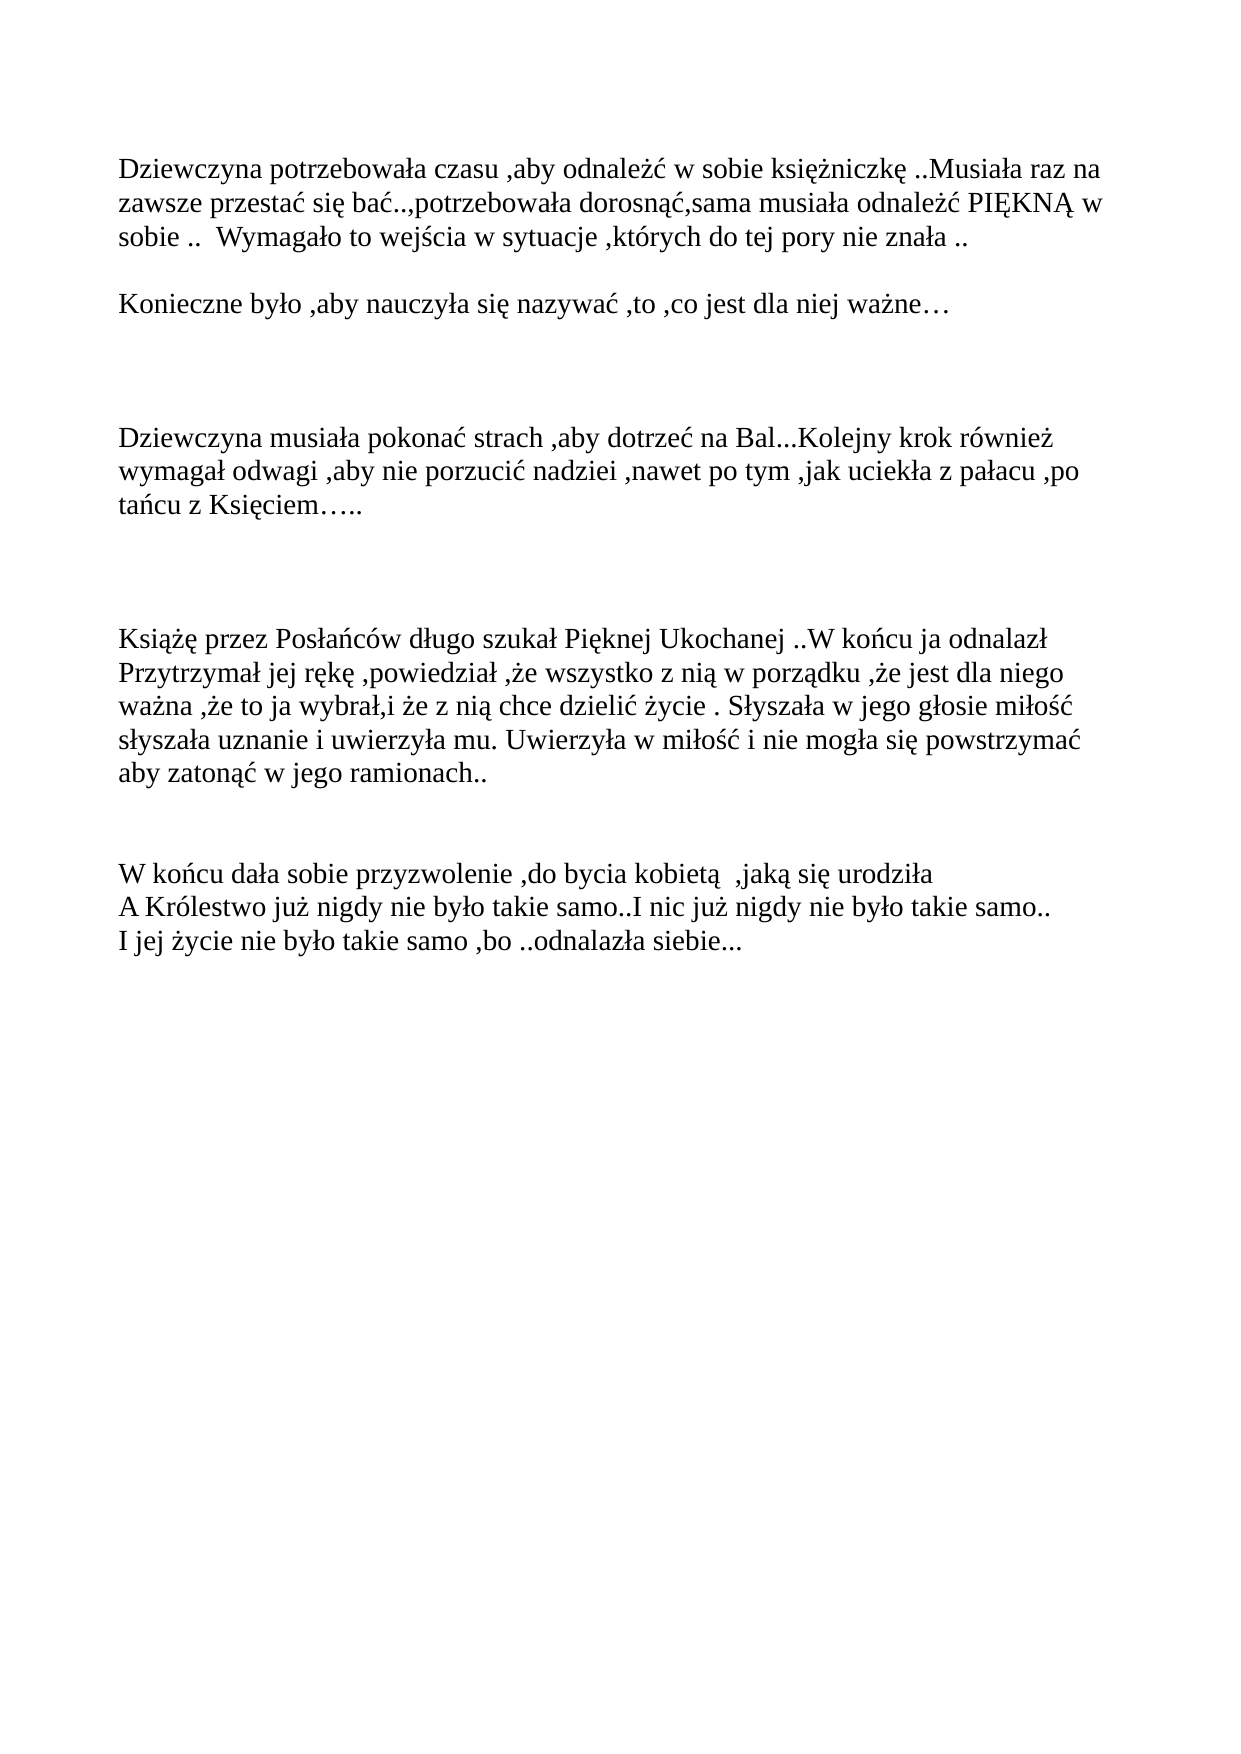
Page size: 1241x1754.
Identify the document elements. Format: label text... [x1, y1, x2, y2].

text Książę przez Posłańców długo szukał Pięknej Ukochanej ..W końcu ja odnalazł Przytrzymał jej rękę ,powiedział ,że wszystko z nią w porządku ,że jest dla niego ważna ,że to ja wybrał,i że z nią chce dzielić życie . Słyszała w jego głosie miłość słyszała uznanie i uwierzyła mu. Uwierzyła w miłość i nie mogła się powstrzymać aby zatonąć w jego ramionach.. [118, 621, 1122, 789]
text A Królestwo już nigdy nie było takie samo..I nic już nigdy nie było takie samo.. [118, 889, 1122, 923]
text W końcu dała sobie przyzwolenie ,do bycia kobietą ,jaką się urodziła [118, 856, 1122, 889]
text I jej życie nie było takie samo ,bo ..odnalazła siebie... [118, 923, 1122, 957]
text Konieczne było ,aby nauczyła się nazywać ,to ,co jest dla niej ważne… [118, 286, 1122, 319]
text Dziewczyna musiała pokonać strach ,aby dotrzeć na Bal...Kolejny krok również wymagał odwagi ,aby nie porzucić nadziei ,nawet po tym ,jak uciekła z pałacu ,po tańcu z Księciem….. [118, 420, 1122, 521]
text Dziewczyna potrzebowała czasu ,aby odnależć w sobie księżniczkę ..Musiała raz na zawsze przestać się bać..,potrzebowała dorosnąć,sama musiała odnależć PIĘKNĄ w sobie .. Wymagało to wejścia w sytuacje ,których do tej pory nie znała .. [118, 152, 1122, 252]
